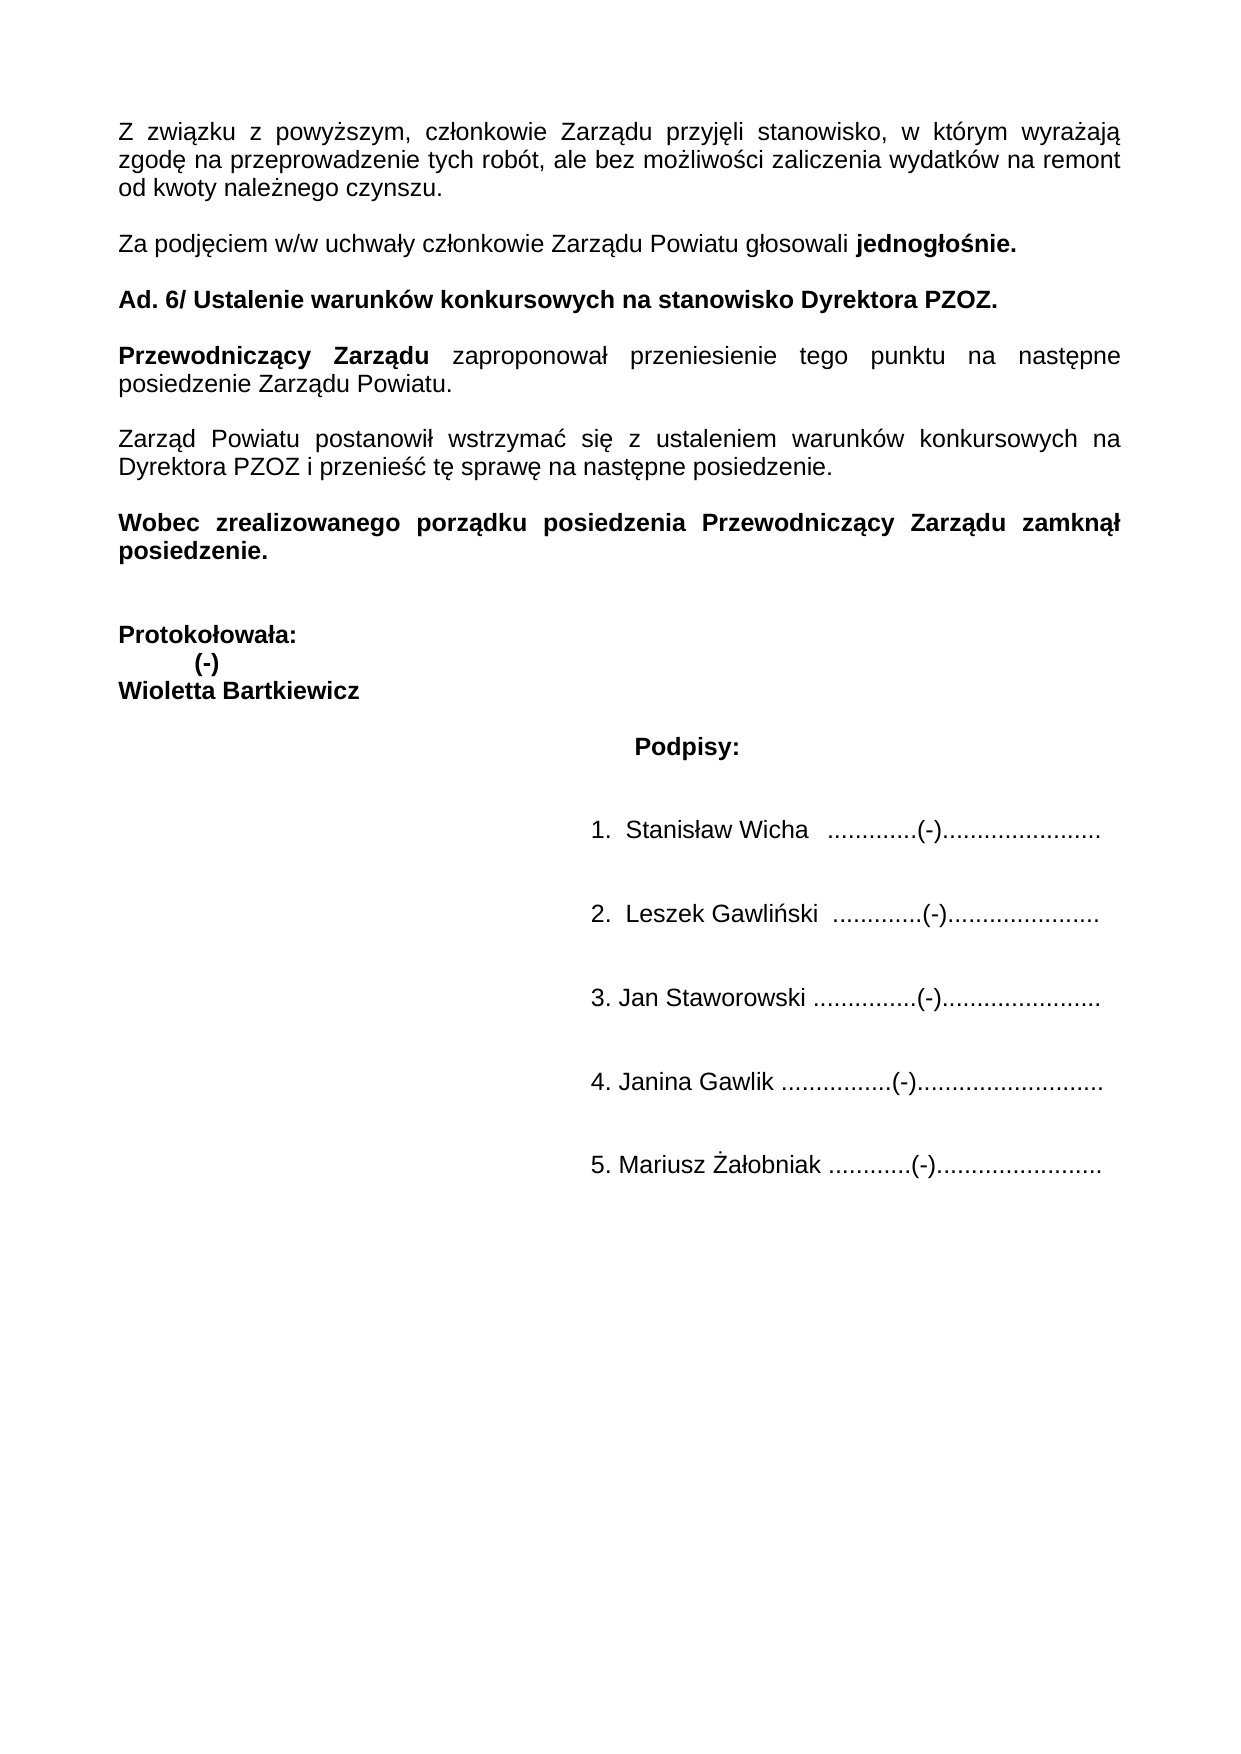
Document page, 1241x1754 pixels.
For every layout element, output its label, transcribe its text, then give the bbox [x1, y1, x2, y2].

text 3. Jan Staworowski ...............(-)....................... [118, 983, 1122, 1011]
text 2. Leszek Gawliński .............(-)...................... [118, 900, 1122, 928]
text Przewodniczący Zarządu zaproponował przeniesienie tego punktu na następne posiedzenie Zarządu Powiatu. [118, 341, 1122, 397]
text 5. Mariusz Żałobniak ............(-)........................ [118, 1151, 1122, 1179]
text Zarząd Powiatu postanowił wstrzymać się z ustaleniem warunków konkursowych na Dyrektora PZOZ i przenieść tę sprawę na następne posiedzenie. [118, 425, 1122, 481]
text Za podjęciem w/w uchwały członkowie Zarządu Powiatu głosowali jednogłośnie. [118, 230, 1122, 258]
text Protokołowała: [118, 621, 1122, 648]
text Wioletta Bartkiewicz [118, 676, 1122, 704]
text Wobec zrealizowanego porządku posiedzenia Przewodniczący Zarządu zamknął posiedzenie. [118, 509, 1122, 565]
text (-) [118, 648, 1122, 676]
text Ad. 6/ Ustalenie warunków konkursowych na stanowisko Dyrektora PZOZ. [118, 286, 1122, 313]
text Podpisy: [561, 732, 1122, 760]
text 1. Stanisław Wicha .............(-)....................... [118, 816, 1122, 844]
text 4. Janina Gawlik ................(-)........................... [118, 1067, 1122, 1095]
text Z związku z powyższym, członkowie Zarządu przyjęli stanowisko, w którym wyrażają zgodę na przeprowadzenie tych robót, ale bez możliwości zaliczenia wydatków na remont od kwoty należnego czynszu. [118, 118, 1122, 202]
